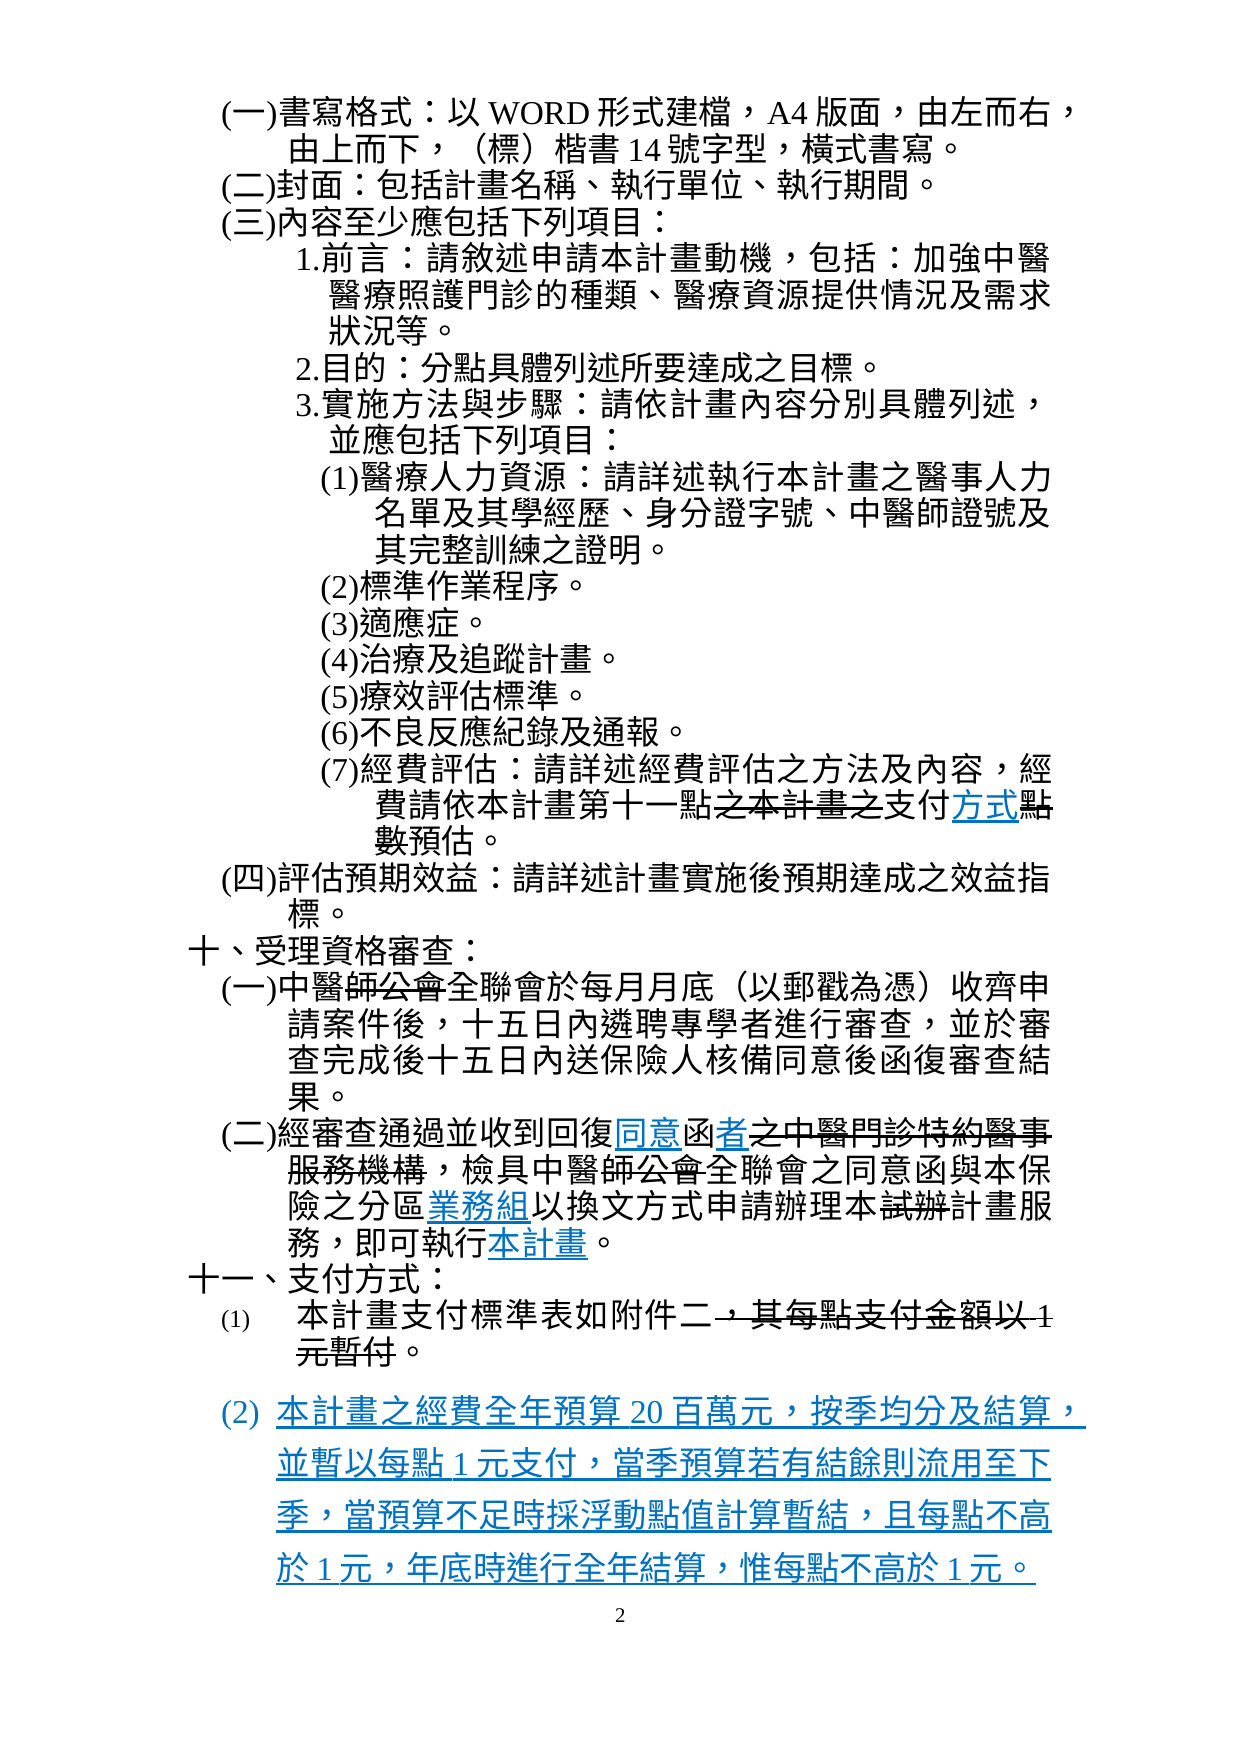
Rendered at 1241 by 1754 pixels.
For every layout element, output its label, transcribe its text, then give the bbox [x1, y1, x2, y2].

text (二)封面：包括計畫名稱、執行單位、執行期間。 [221, 168, 1053, 205]
text (4)治療及追蹤計畫。 [320, 642, 1053, 679]
text (5)療效評估標準。 [320, 679, 1053, 715]
text 3.實施方法與步驟：請依計畫內容分別具體列述，並應包括下列項目： [295, 387, 1053, 460]
text (6)不良反應紀錄及通報。 [320, 715, 1053, 752]
text (7)經費評估：請詳述經費評估之方法及內容，經費請依本計畫第十一點之本計畫之支付方式點數預估。 [320, 752, 1053, 861]
text (2)標準作業程序。 [320, 569, 1053, 606]
list 本計畫支付標準表如附件二，其每點支付金額以1元暫付。 [221, 1299, 1053, 1372]
text (二)經審查通過並收到回復同意函者之中醫門診特約醫事服務機構，檢具中醫師公會全聯會之同意函與本保險之分區業務組以換文方式申請辦理本試辦計畫服務，即可執行本計畫。 [221, 1116, 1053, 1262]
list 本計畫之經費全年預算20百萬元，按季均分及結算，並暫以每點1元支付，當季預算若有結餘則流用至下季，當預算不足時採浮動點值計算暫結，且每點不高於1元，年底時進行全年結算，惟每點不高於1元。 [221, 1382, 1053, 1590]
text 十、受理資格審查： [187, 934, 1053, 971]
text (三)內容至少應包括下列項目： [221, 205, 1053, 241]
text 1.前言：請敘述申請本計畫動機，包括：加強中醫醫療照護門診的種類、醫療資源提供情況及需求狀況等。 [295, 241, 1053, 351]
text (一)書寫格式：以WORD形式建檔，A4版面，由左而右，由上而下，（標）楷書14號字型，橫式書寫。 [221, 96, 1053, 168]
text 十一、支付方式： [187, 1262, 1053, 1299]
text (3)適應症。 [320, 606, 1053, 642]
text 2.目的：分點具體列述所要達成之目標。 [295, 351, 1053, 387]
text (1)醫療人力資源：請詳述執行本計畫之醫事人力名單及其學經歷、身分證字號、中醫師證號及其完整訓練之證明。 [320, 460, 1053, 569]
text (一)中醫師公會全聯會於每月月底（以郵戳為憑）收齊申請案件後，十五日內遴聘專學者進行審查，並於審查完成後十五日內送保險人核備同意後函復審查結果。 [221, 971, 1053, 1116]
text (四)評估預期效益：請詳述計畫實施後預期達成之效益指標。 [221, 861, 1053, 934]
